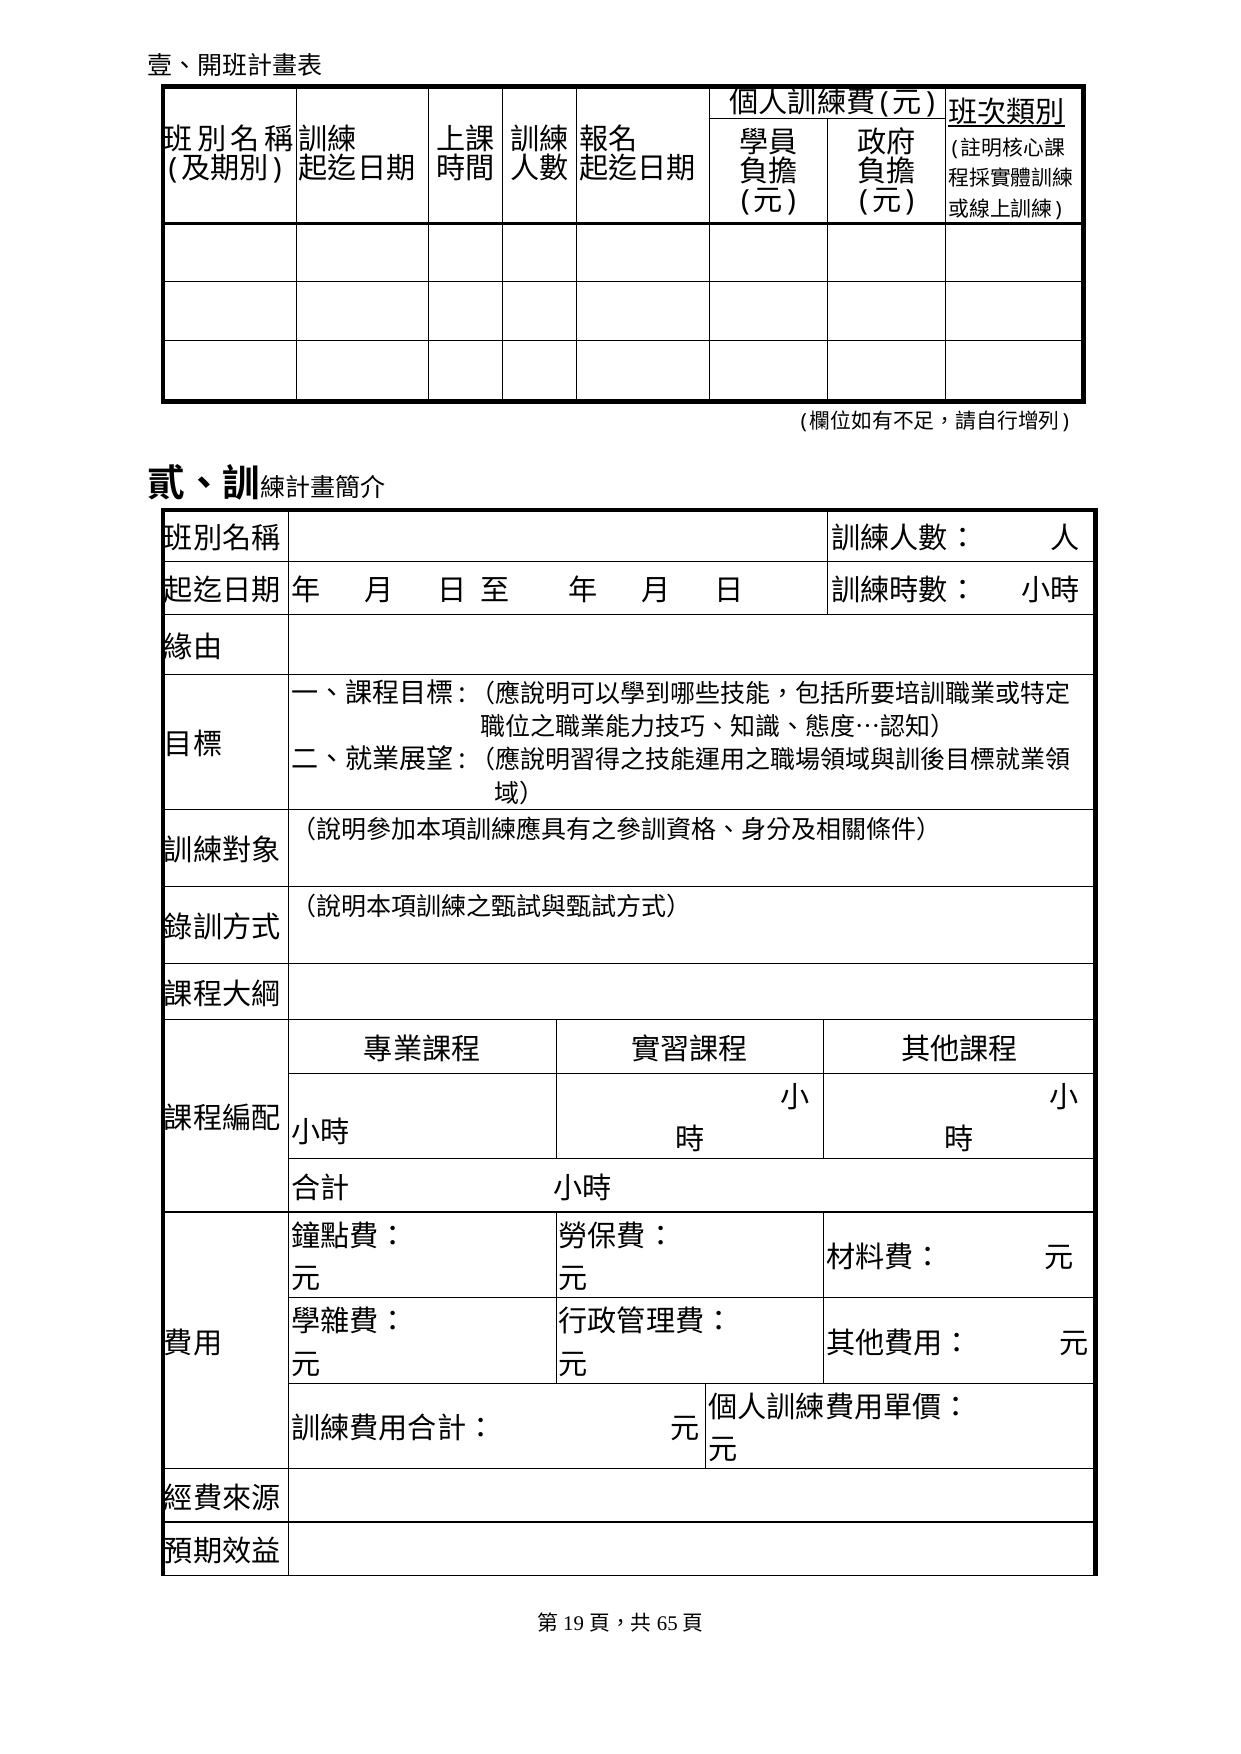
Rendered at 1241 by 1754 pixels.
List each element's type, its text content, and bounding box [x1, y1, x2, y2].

table_cell 起迄日期 [165, 562, 288, 614]
table_header 訓練 起迄日期 [297, 89, 428, 222]
table_cell [165, 225, 296, 281]
table_cell 材料費： 元 [824, 1213, 1093, 1297]
table_cell [289, 615, 1093, 674]
table_cell [946, 225, 1081, 281]
table_cell 小時 [824, 1074, 1093, 1158]
table_header 個人訓練費(元) [710, 89, 945, 118]
table_cell 小時 [289, 1074, 556, 1158]
table_header 報名 起迄日期 [577, 89, 709, 222]
table_cell [297, 341, 428, 399]
table_header [289, 512, 827, 561]
table_header 訓練人數： 人 [828, 512, 1093, 561]
table_cell 錄訓方式 [165, 887, 288, 963]
table_cell 合計 小時 [289, 1159, 1093, 1211]
table_cell [503, 225, 576, 281]
table_header 班次類別 (註明核心課程採實體訓練或線上訓練) [946, 89, 1081, 222]
table_cell [289, 1523, 1093, 1574]
table_cell [710, 341, 827, 399]
table_cell 實習課程 [557, 1020, 823, 1072]
table_cell [429, 282, 502, 340]
table_cell [165, 282, 296, 340]
table_cell [503, 341, 576, 399]
table_header 班別名稱(及期別) [165, 89, 296, 222]
table_cell [946, 341, 1081, 399]
table_cell 緣由 [165, 615, 288, 674]
table_cell 目標 [165, 675, 288, 809]
table_cell [577, 282, 709, 340]
table_cell [946, 282, 1081, 340]
table_cell [165, 341, 296, 399]
table_cell （說明本項訓練之甄試與甄試方式） [289, 887, 1093, 963]
table_cell [429, 225, 502, 281]
table_cell [577, 341, 709, 399]
subtitle (欄位如有不足，請自行增列) [148, 404, 1072, 434]
table_cell 一、課程目標:（應說明可以學到哪些技能，包括所要培訓職業或特定職位之職業能力技巧、知識、態度…認知） 二、就業展望:（應說明習得之技能運用之職場領域與訓後目標就業領域） [289, 675, 1093, 809]
table_cell 行政管理費： 元 [557, 1298, 823, 1383]
table_cell [503, 282, 576, 340]
table_cell 學雜費： 元 [289, 1298, 556, 1383]
table_cell [577, 225, 709, 281]
table_cell 訓練費用合計： 元 [289, 1384, 705, 1468]
table_cell [289, 1469, 1093, 1521]
table_header 訓練人數 [503, 89, 576, 222]
table_cell 小時 [557, 1074, 823, 1158]
table_cell [289, 964, 1093, 1019]
table_cell 其他費用： 元 [824, 1298, 1093, 1383]
table_cell [828, 225, 945, 281]
table_cell 個人訓練費用單價： 元 [706, 1384, 1093, 1468]
table_cell 訓練時數： 小時 [828, 562, 1093, 614]
table_cell [297, 282, 428, 340]
table_cell [710, 282, 827, 340]
table_cell （說明參加本項訓練應具有之參訓資格、身分及相關條件） [289, 810, 1093, 886]
table_cell 課程編配 [165, 1020, 288, 1211]
subtitle 貳、訓練計畫簡介 [148, 453, 1092, 507]
table_cell 年 月 日 至 年 月 日 [289, 562, 827, 614]
table_header 班別名稱 [165, 512, 288, 561]
table_cell 政府 負擔 (元) [828, 119, 945, 222]
table_cell [429, 341, 502, 399]
table_header 上課 時間 [429, 89, 502, 222]
table_cell 勞保費： 元 [557, 1213, 823, 1297]
table_cell 課程大綱 [165, 964, 288, 1019]
table_cell [828, 282, 945, 340]
table_cell 經費來源 [165, 1469, 288, 1521]
table_cell 訓練對象 [165, 810, 288, 886]
table_cell [710, 225, 827, 281]
table_cell 費用 [165, 1213, 288, 1468]
text 壹、開班計畫表 [148, 22, 1092, 84]
table_cell 學員 負擔(元) [710, 119, 827, 222]
table_cell [297, 225, 428, 281]
table_cell 鐘點費： 元 [289, 1213, 556, 1297]
table_cell 專業課程 [289, 1020, 556, 1072]
table_cell [828, 341, 945, 399]
table_cell 其他課程 [824, 1020, 1093, 1072]
table_cell 預期效益 [165, 1523, 288, 1574]
